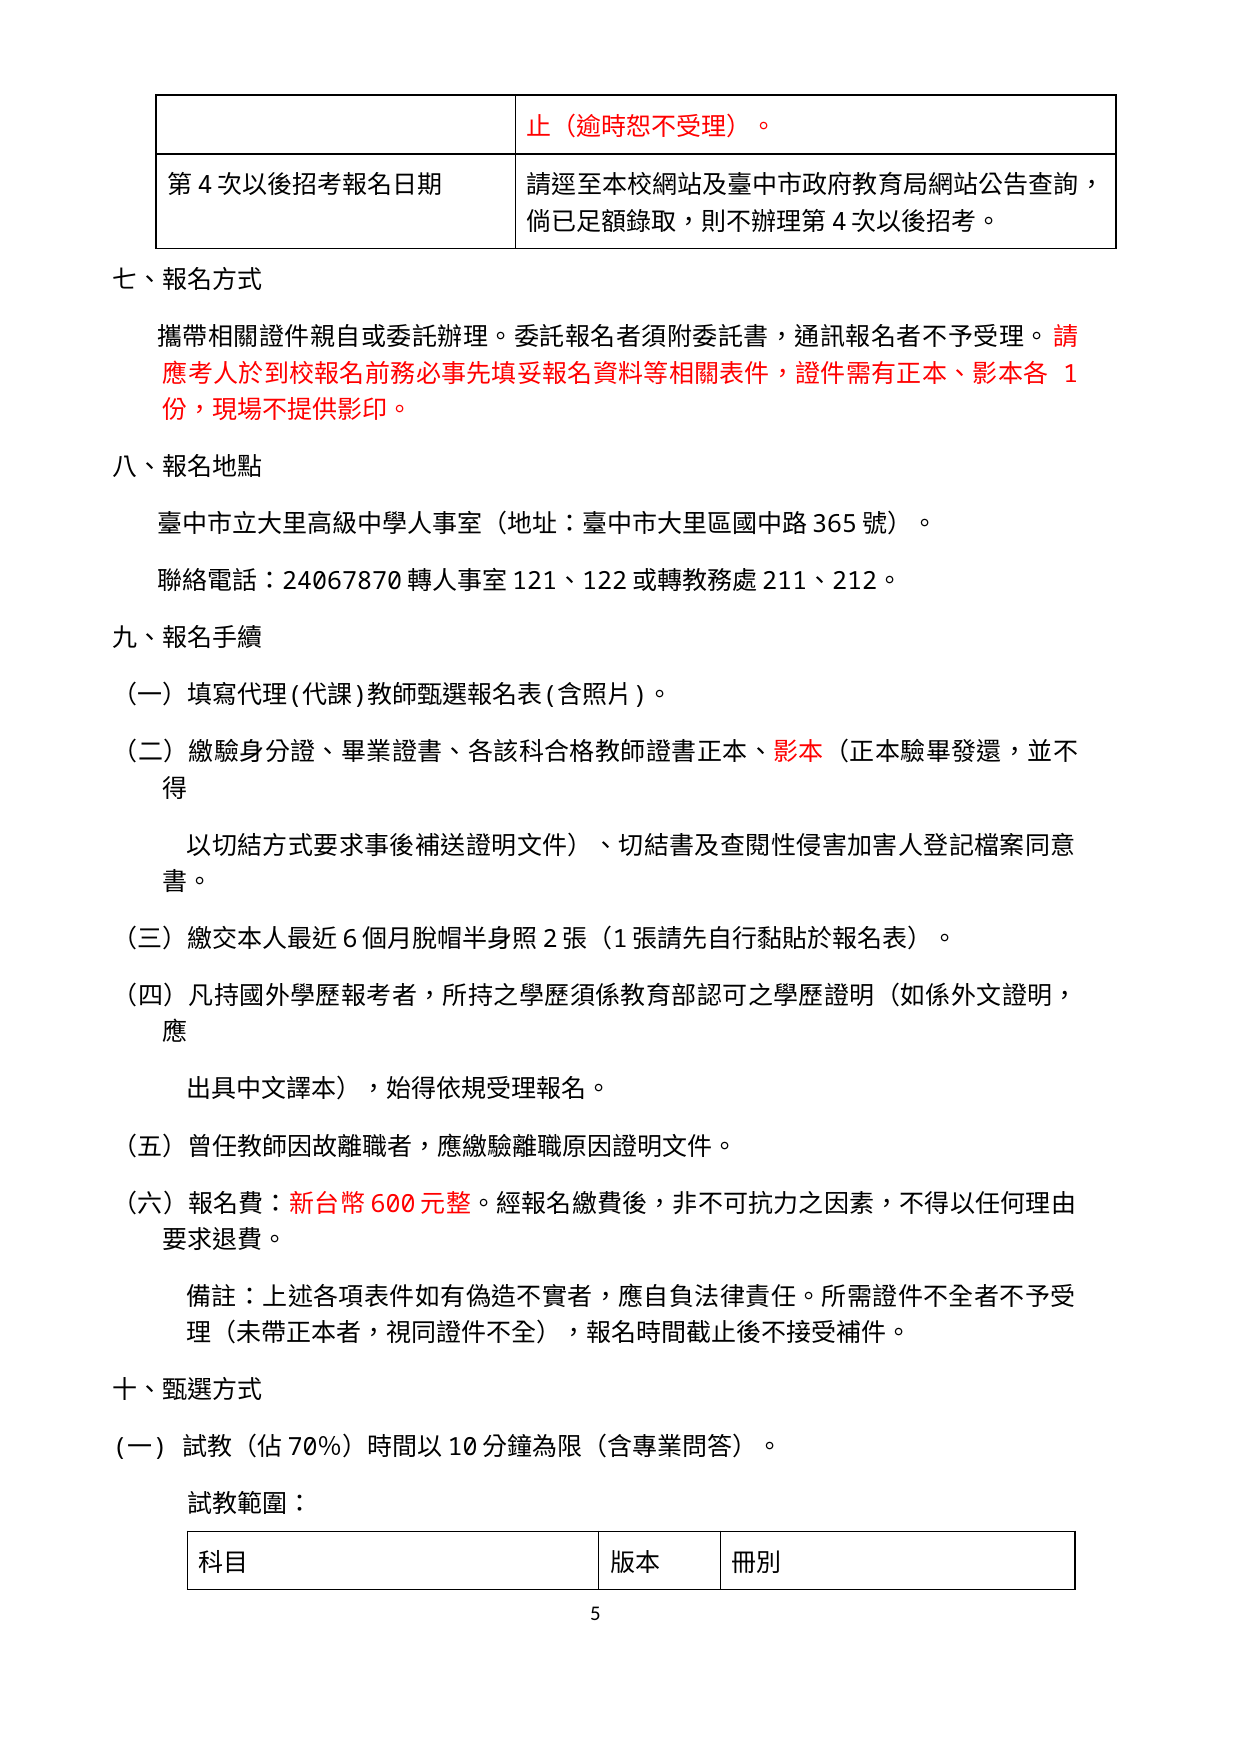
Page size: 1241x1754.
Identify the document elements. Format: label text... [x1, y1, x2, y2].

text 備註：上述各項表件如有偽造不實者，應自負法律責任。所需證件不全者不予受理（未帶正本者，視同證件不全），報名時間截止後不接受補件。 [186, 1276, 1078, 1349]
table_cell 止（逾時恕不受理）。 [516, 96, 1115, 153]
text 七、報名方式 [112, 260, 1078, 296]
text 臺中市立大里高級中學人事室（地址：臺中市大里區國中路365號）。 [157, 503, 1078, 540]
text （六）報名費：新台幣600元整。經報名繳費後，非不可抗力之因素，不得以任何理由要求退費。 [112, 1183, 1078, 1256]
text 八、報名地點 [112, 446, 1078, 483]
text 以切結方式要求事後補送證明文件）、切結書及查閱性侵害加害人登記檔案同意書。 [163, 825, 1078, 898]
table_header 冊別 [721, 1532, 1074, 1589]
text 攜帶相關證件親自或委託辦理。委託報名者須附委託書，通訊報名者不予受理。請應考人於到校報名前務必事先填妥報名資料等相關表件，證件需有正本、影本各 1 份，現場不提供影印。 [157, 317, 1078, 426]
text （五）曾任教師因故離職者，應繳驗離職原因證明文件。 [112, 1126, 1078, 1162]
text （三）繳交本人最近6個月脫帽半身照2張（1張請先自行黏貼於報名表）。 [112, 918, 1078, 955]
text 聯絡電話：24067870轉人事室121、122或轉教務處211、212。 [157, 561, 1078, 597]
table_cell 第4次以後招考報名日期 [157, 155, 515, 248]
text 十、甄選方式 [112, 1370, 1078, 1406]
table_cell 請逕至本校網站及臺中市政府教育局網站公告查詢，倘已足額錄取，則不辦理第4次以後招考。 [516, 155, 1115, 248]
text 試教範圍： [137, 1484, 1078, 1520]
text 出具中文譯本），始得依規受理報名。 [163, 1069, 1078, 1105]
text （二）繳驗身分證、畢業證書、各該科合格教師證書正本、影本（正本驗畢發還，並不得 [112, 732, 1078, 804]
text (一) 試教（佔70％）時間以10分鐘為限（含專業問答）。 [112, 1427, 1078, 1463]
table_header 版本 [599, 1532, 720, 1589]
table_cell [157, 96, 515, 153]
text 九、報名手續 [112, 618, 1078, 654]
text （四）凡持國外學歷報考者，所持之學歷須係教育部認可之學歷證明（如係外文證明，應 [112, 976, 1078, 1048]
table_header 科目 [188, 1532, 598, 1589]
text （一）填寫代理(代課)教師甄選報名表(含照片)。 [112, 675, 1078, 711]
